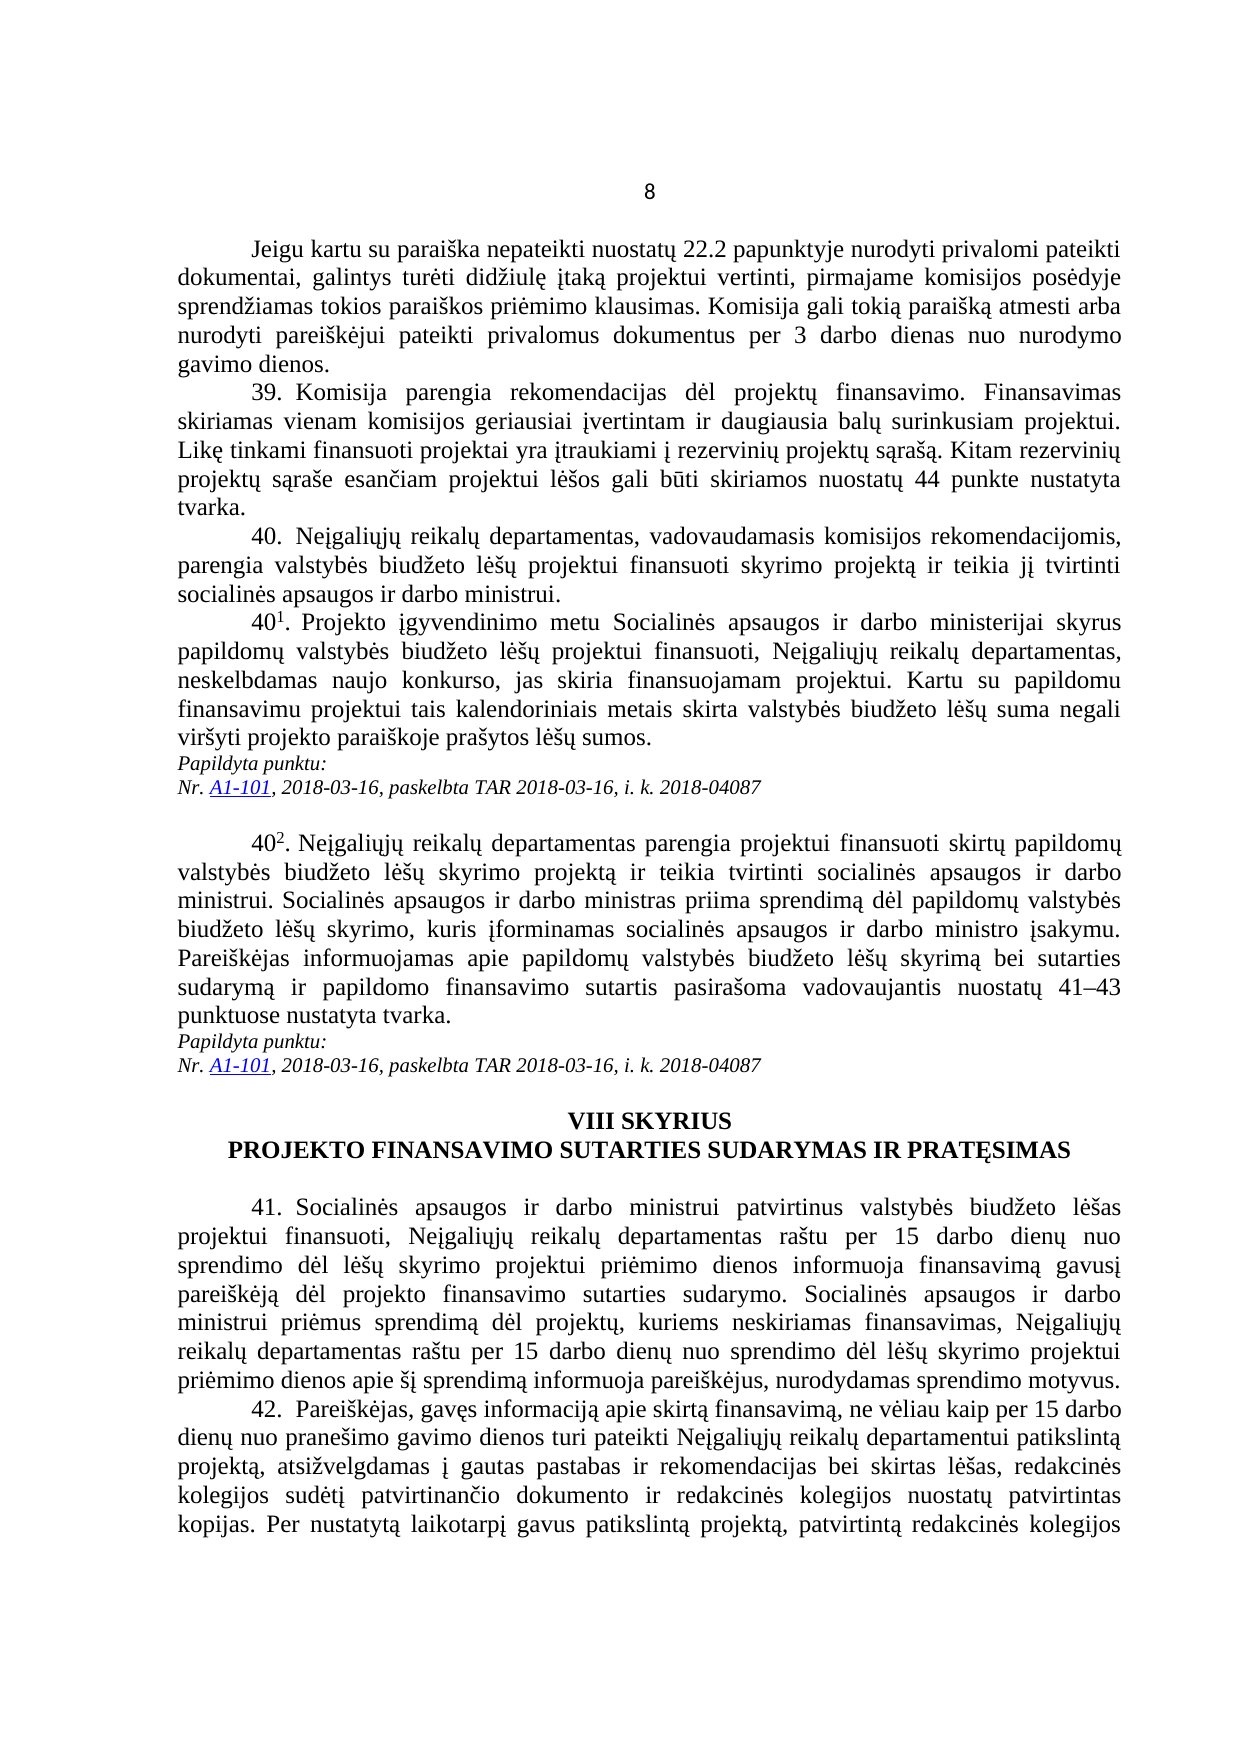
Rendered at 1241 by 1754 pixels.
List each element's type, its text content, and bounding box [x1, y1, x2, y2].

text VIII SKYRIUS [177, 1106, 1122, 1135]
text 401. Projekto įgyvendinimo metu Socialinės apsaugos ir darbo ministerijai skyrus papildomų valstybės biudžeto lėšų projektui finansuoti, Neįgaliųjų reikalų departamentas, neskelbdamas naujo konkurso, jas skiria finansuojamam projektui. Kartu su papildomu finansavimu projektui tais kalendoriniais metais skirta valstybės biudžeto lėšų suma negali viršyti projekto paraiškoje prašytos lėšų sumos. [177, 607, 1122, 751]
text 41. Socialinės apsaugos ir darbo ministrui patvirtinus valstybės biudžeto lėšas projektui finansuoti, Neįgaliųjų reikalų departamentas raštu per 15 darbo dienų nuo sprendimo dėl lėšų skyrimo projektui priėmimo dienos informuoja finansavimą gavusį pareiškėją dėl projekto finansavimo sutarties sudarymo. Socialinės apsaugos ir darbo ministrui priėmus sprendimą dėl projektų, kuriems neskiriamas finansavimas, Neįgaliųjų reikalų departamentas raštu per 15 darbo dienų nuo sprendimo dėl lėšų skyrimo projektui priėmimo dienos apie šį sprendimą informuoja pareiškėjus, nurodydamas sprendimo motyvus. [177, 1192, 1122, 1394]
text PROJEKTO FINANSAVIMO SUTARTIES SUDARYMAS IR PRATĘSIMAS [177, 1135, 1122, 1164]
text 39. Komisija parengia rekomendacijas dėl projektų finansavimo. Finansavimas skiriamas vienam komisijos geriausiai įvertintam ir daugiausia balų surinkusiam projektui. Likę tinkami finansuoti projektai yra įtraukiami į rezervinių projektų sąrašą. Kitam rezervinių projektų sąraše esančiam projektui lėšos gali būti skiriamos nuostatų 44 punkte nustatyta tvarka. [177, 377, 1122, 521]
text Jeigu kartu su paraiška nepateikti nuostatų 22.2 papunktyje nurodyti privalomi pateikti dokumentai, galintys turėti didžiulę įtaką projektui vertinti, pirmajame komisijos posėdyje sprendžiamas tokios paraiškos priėmimo klausimas. Komisija gali tokią paraišką atmesti arba nurodyti pareiškėjui pateikti privalomus dokumentus per 3 darbo dienas nuo nurodymo gavimo dienos. [177, 234, 1122, 377]
text 42. Pareiškėjas, gavęs informaciją apie skirtą finansavimą, ne vėliau kaip per 15 darbo dienų nuo pranešimo gavimo dienos turi pateikti Neįgaliųjų reikalų departamentui patikslintą projektą, atsižvelgdamas į gautas pastabas ir rekomendacijas bei skirtas lėšas, redakcinės kolegijos sudėtį patvirtinančio dokumento ir redakcinės kolegijos nuostatų patvirtintas kopijas. Per nustatytą laikotarpį gavus patikslintą projektą, patvirtintą redakcinės kolegijos [177, 1394, 1122, 1537]
text Nr. A1-101, 2018-03-16, paskelbta TAR 2018-03-16, i. k. 2018-04087 [177, 775, 1122, 799]
text 40. Neįgaliųjų reikalų departamentas, vadovaudamasis komisijos rekomendacijomis, parengia valstybės biudžeto lėšų projektui finansuoti skyrimo projektą ir teikia jį tvirtinti socialinės apsaugos ir darbo ministrui. [177, 521, 1122, 607]
text Papildyta punktu: [177, 1029, 1122, 1053]
text Papildyta punktu: [177, 751, 1122, 775]
text 402. Neįgaliųjų reikalų departamentas parengia projektui finansuoti skirtų papildomų valstybės biudžeto lėšų skyrimo projektą ir teikia tvirtinti socialinės apsaugos ir darbo ministrui. Socialinės apsaugos ir darbo ministras priima sprendimą dėl papildomų valstybės biudžeto lėšų skyrimo, kuris įforminamas socialinės apsaugos ir darbo ministro įsakymu. Pareiškėjas informuojamas apie papildomų valstybės biudžeto lėšų skyrimą bei sutarties sudarymą ir papildomo finansavimo sutartis pasirašoma vadovaujantis nuostatų 41–43 punktuose nustatyta tvarka. [177, 828, 1122, 1029]
text Nr. A1-101, 2018-03-16, paskelbta TAR 2018-03-16, i. k. 2018-04087 [177, 1053, 1122, 1077]
